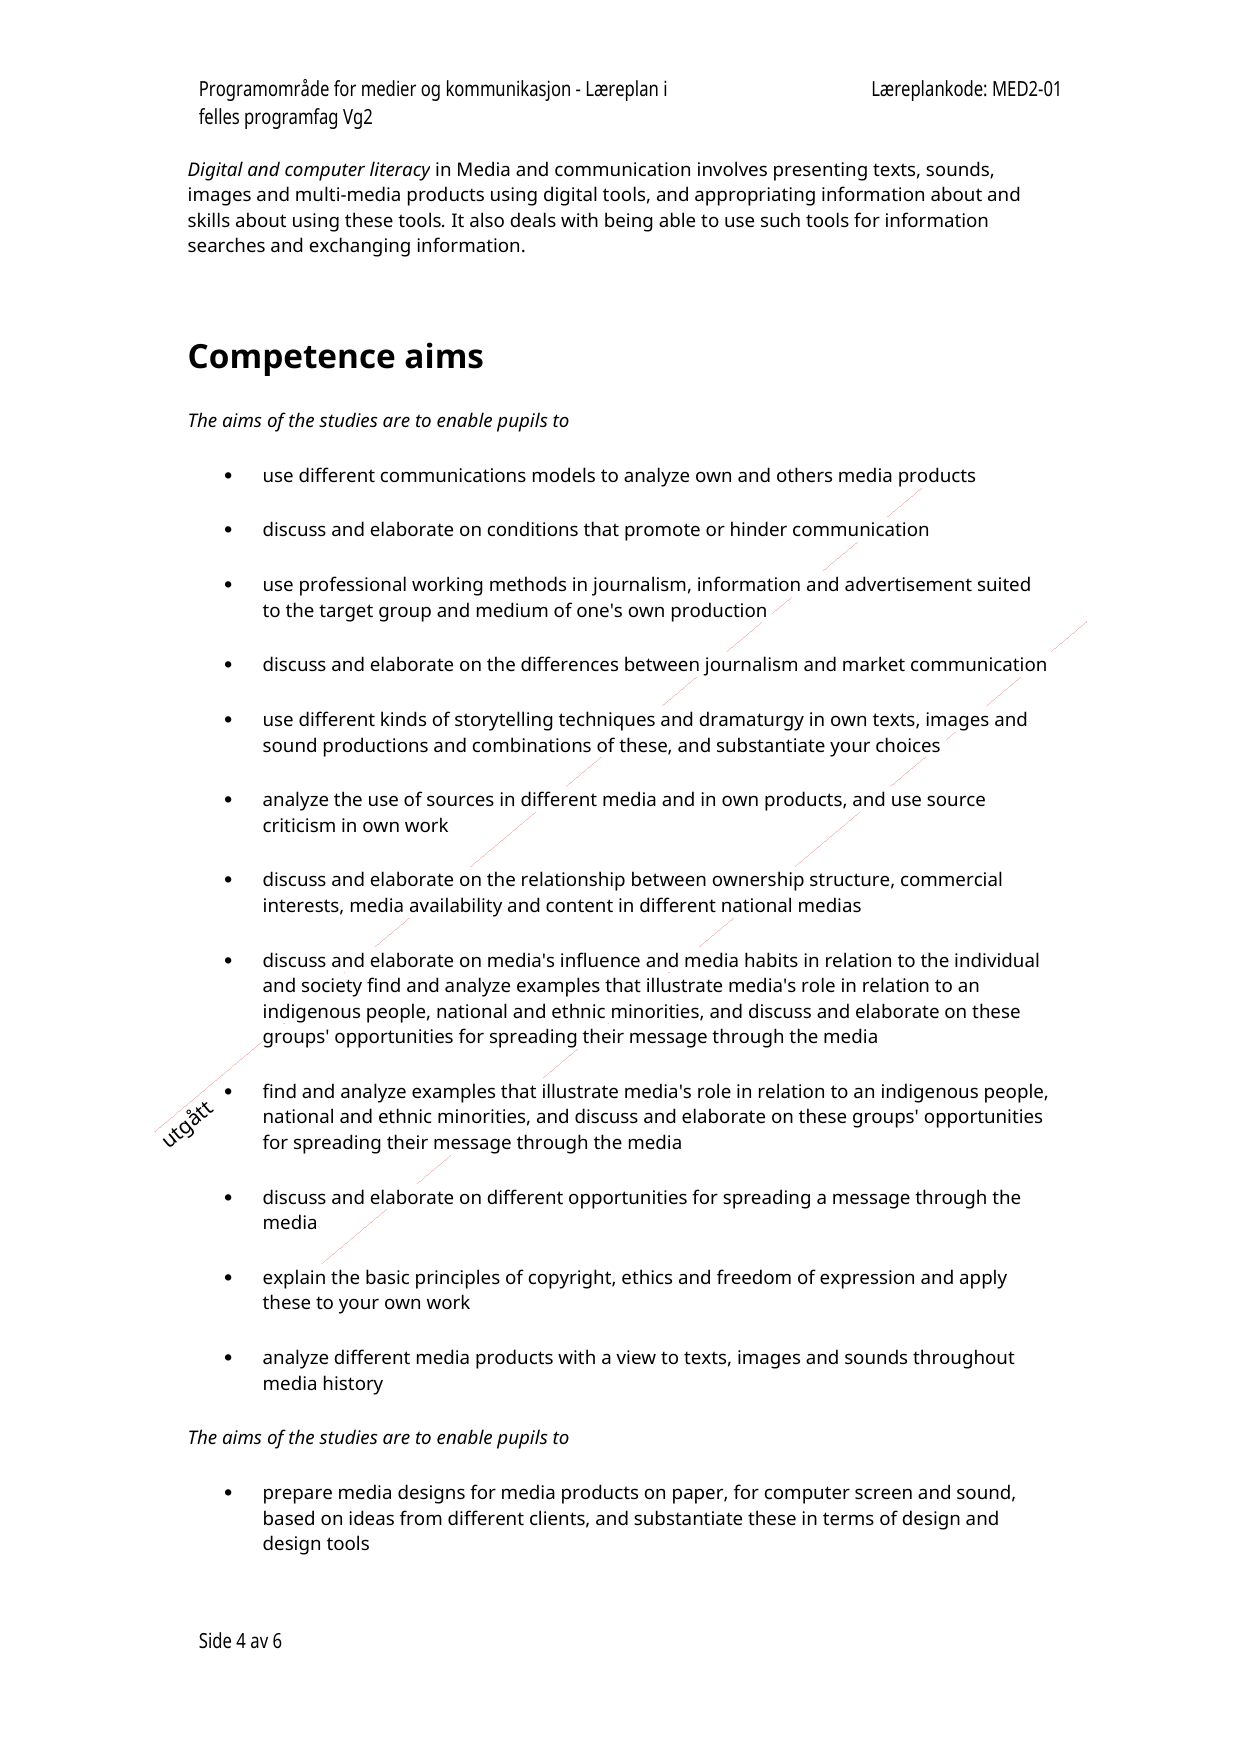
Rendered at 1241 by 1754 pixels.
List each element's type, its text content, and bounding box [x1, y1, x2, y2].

list discuss and elaborate on media's influence and media habits in relation to the individual and society find and analyze examples that illustrate media's role in relation to an indigenous people, national and ethnic minorities, and discuss and elaborate on these groups' opportunities for spreading their message through the media [609, 947, 1053, 1049]
list discuss and elaborate on different opportunities for spreading a message through the media [357, 1184, 1053, 1235]
list discuss and elaborate on the relationship between ownership structure, commercial interests, media availability and content in different national medias [867, 867, 1053, 918]
list analyze the use of sources in different media and in own products, and use source criticism in own work [453, 812, 534, 838]
list analyze different media products with a view to texts, images and sounds throughout media history [388, 1344, 1053, 1395]
list use different kinds of storytelling techniques and dramaturgy in own texts, images and sound productions and combinations of these, and substantiate your choices [946, 706, 1053, 757]
list use different communications models to analyze own and others media products [981, 462, 1053, 488]
text Digital and computer literacy in Media and communication involves presenting texts, sounds, images and multi-media products using digital tools, and appropriating information about and skills about using these tools. It also deals with being able to use such tools for information searches and exchanging information. [526, 156, 1053, 258]
list use professional working methods in journalism, information and advertisement suited to the target group and medium of one's own production [772, 571, 1053, 622]
text The aims of the studies are to enable pupils to [187, 407, 1053, 433]
list analyze the use of sources in different media and in own products, and use source criticism in own work [830, 787, 1053, 838]
list find and analyze examples that illustrate media's role in relation to an indigenous people, national and ethnic minorities, and discuss and elaborate on these groups' opportunities for spreading their message through the media [687, 1078, 1053, 1155]
text The aims of the studies are to enable pupils to [187, 1424, 1053, 1450]
list discuss and elaborate on conditions that promote or hinder communication [935, 517, 1053, 542]
list discuss and elaborate on media's influence and media habits in relation to the individual and society find and analyze examples that illustrate media's role in relation to an indigenous people, national and ethnic minorities, and discuss and elaborate on these groups' opportunities for spreading their message through the media [225, 947, 343, 1049]
list analyze the use of sources in different media and in own products, and use source criticism in own work [506, 812, 858, 838]
subtitle Competence aims [187, 287, 1053, 378]
list discuss and elaborate on different opportunities for spreading a message through the media [225, 1184, 385, 1235]
list explain the basic principles of copyright, ethics and freedom of expression and apply these to your own work [475, 1264, 1053, 1315]
list prepare media designs for media products on paper, for computer screen and sound, based on ideas from different clients, and substantiate these in terms of design and design tools [374, 1479, 1053, 1556]
